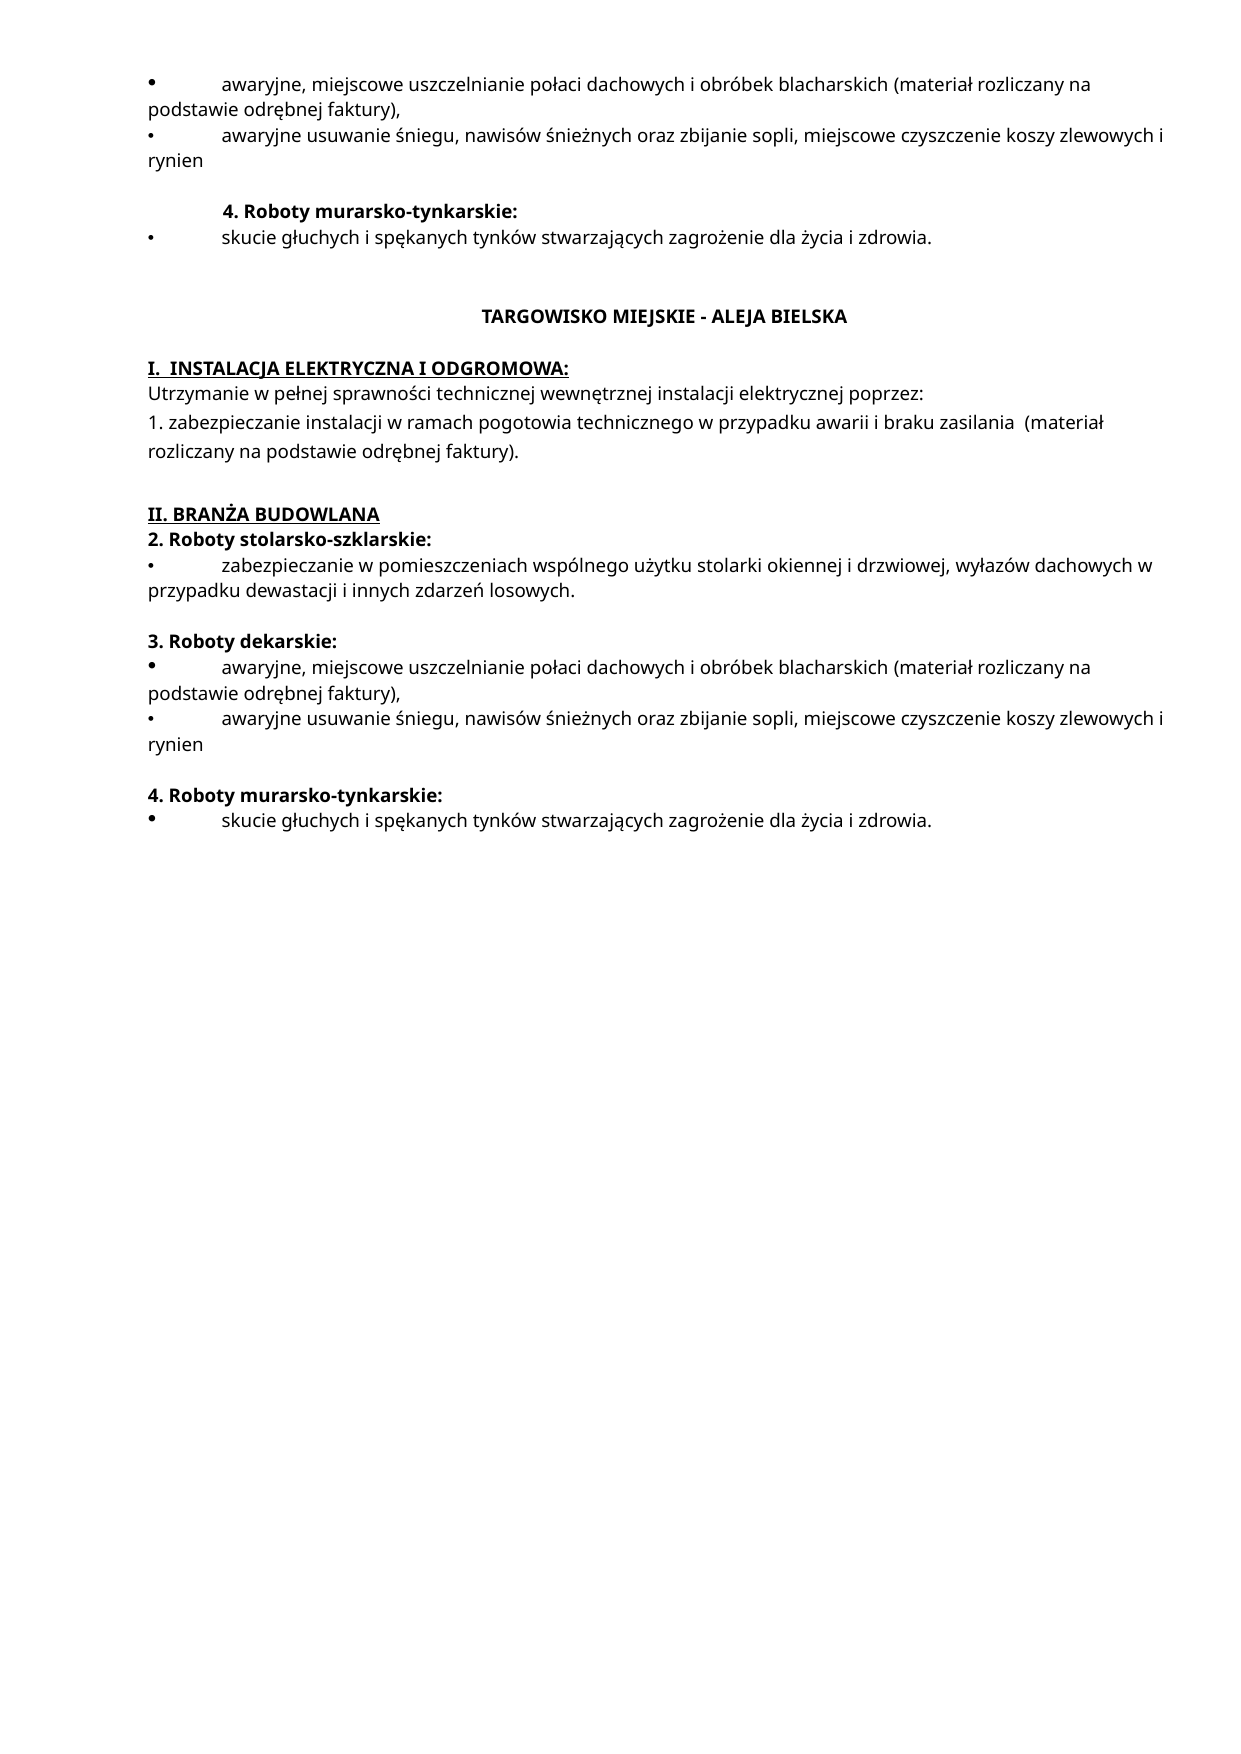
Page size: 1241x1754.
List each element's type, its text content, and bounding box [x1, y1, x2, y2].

text II. BRANŻA BUDOWLANA [148, 501, 1181, 527]
list skucie głuchych i spękanych tynków stwarzających zagrożenie dla życia i zdrowia. [148, 807, 1181, 833]
text Utrzymanie w pełnej sprawności technicznej wewnętrznej instalacji elektrycznej poprzez: [148, 380, 1181, 406]
text 4. Roboty murarsko-tynkarskie: [148, 782, 1181, 807]
list awaryjne usuwanie śniegu, nawisów śnieżnych oraz zbijanie sopli, miejscowe czyszczenie koszy zlewowych i rynien [148, 705, 1181, 756]
list zabezpieczanie w pomieszczeniach wspólnego użytku stolarki okiennej i drzwiowej, wyłazów dachowych w przypadku dewastacji i innych zdarzeń losowych. [148, 552, 1181, 603]
list awaryjne, miejscowe uszczelnianie połaci dachowych i obróbek blacharskich (materiał rozliczany na podstawie odrębnej faktury), [148, 654, 1181, 705]
list awaryjne, miejscowe uszczelnianie połaci dachowych i obróbek blacharskich (materiał rozliczany na podstawie odrębnej faktury), [148, 71, 1181, 122]
list skucie głuchych i spękanych tynków stwarzających zagrożenie dla życia i zdrowia. [148, 224, 1181, 249]
text 3. Roboty dekarskie: [148, 629, 1181, 654]
list 4. Roboty murarsko-tynkarskie: [223, 198, 1181, 224]
text 2. Roboty stolarsko-szklarskie: [148, 527, 1181, 552]
text 1. zabezpieczanie instalacji w ramach pogotowia technicznego w przypadku awarii i braku zasilania (materiał rozliczany na podstawie odrębnej faktury). [148, 409, 1181, 464]
text TARGOWISKO MIEJSKIE - ALEJA BIELSKA [148, 304, 1181, 329]
text I. INSTALACJA ELEKTRYCZNA I ODGROMOWA: [148, 355, 1181, 380]
list awaryjne usuwanie śniegu, nawisów śnieżnych oraz zbijanie sopli, miejscowe czyszczenie koszy zlewowych i rynien [148, 122, 1181, 173]
